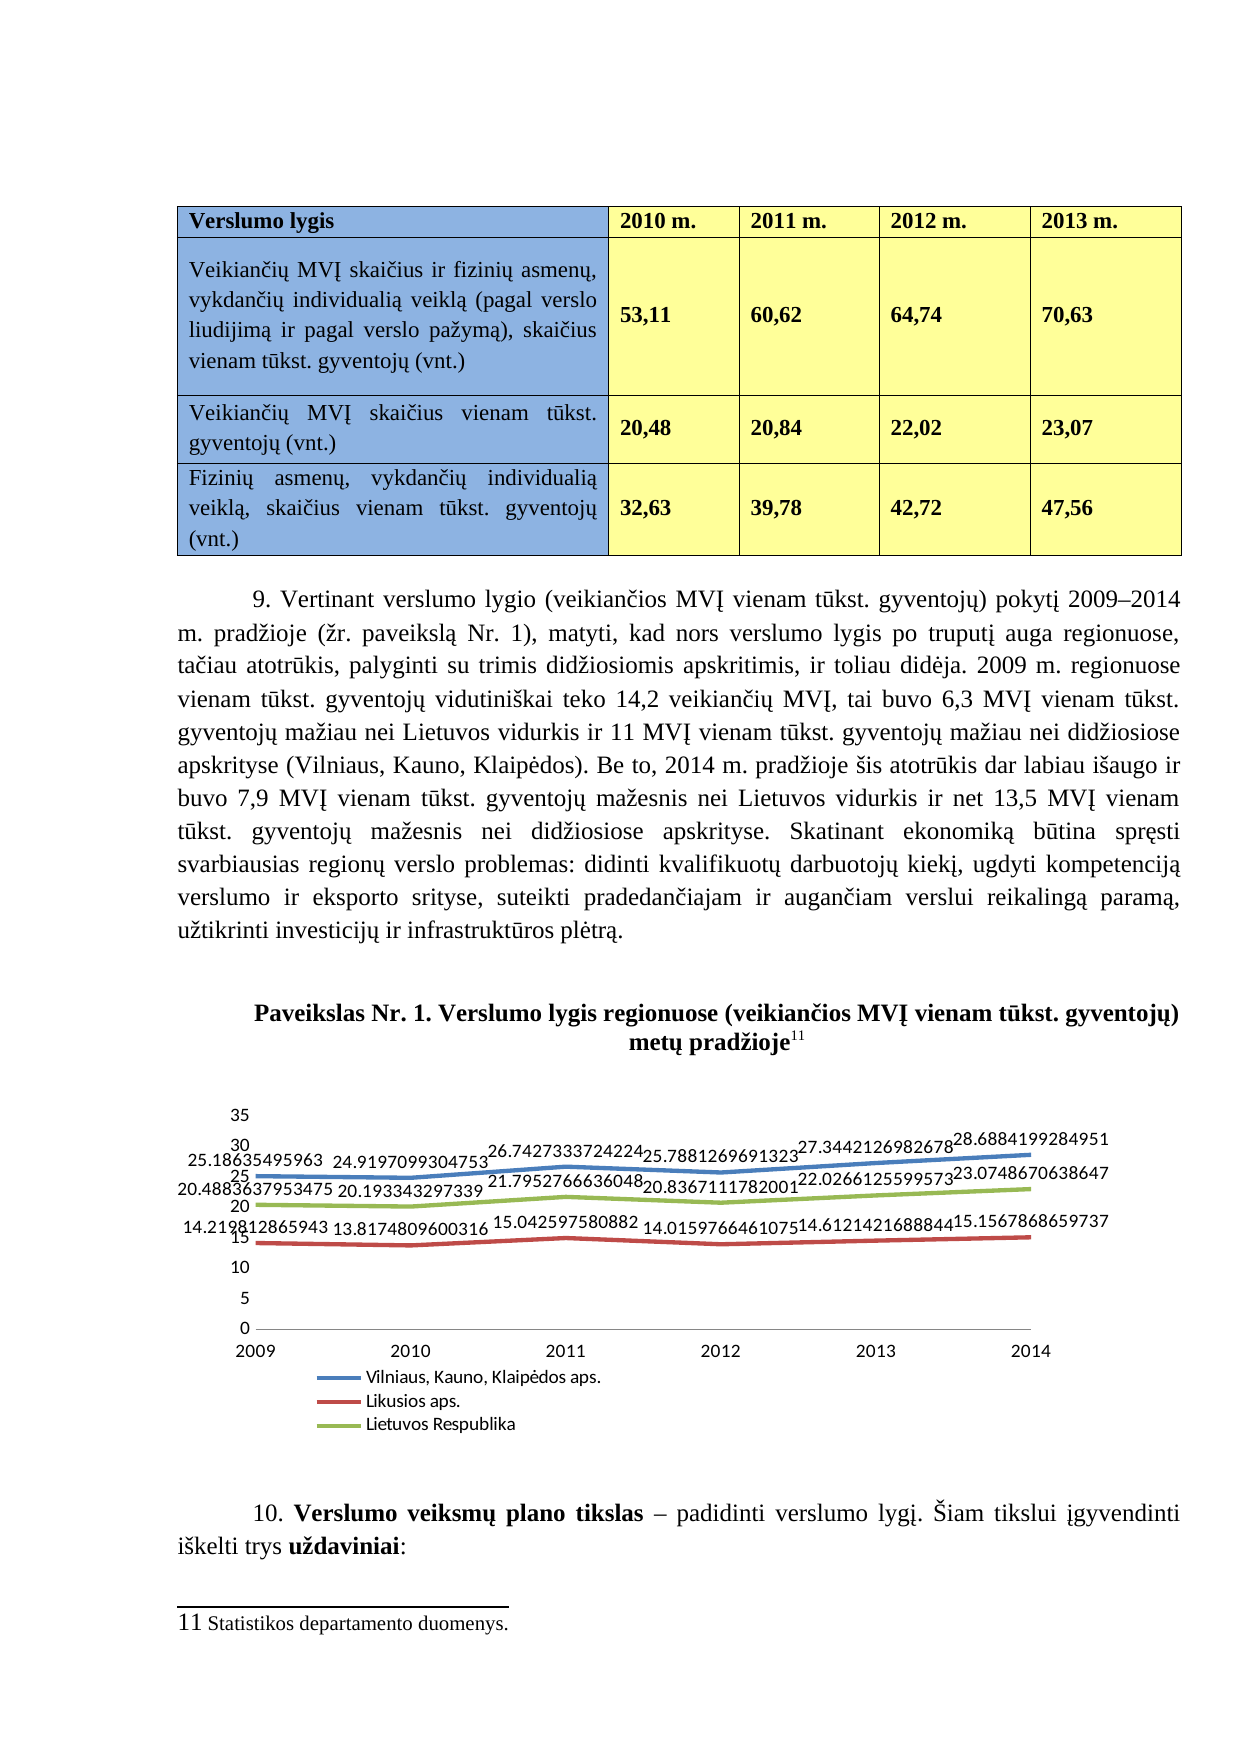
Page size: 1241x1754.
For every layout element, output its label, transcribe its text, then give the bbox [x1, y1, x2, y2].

table_header 2010 m. [609, 207, 739, 237]
table_cell 20,48 [609, 396, 739, 463]
table_cell 53,11 [609, 238, 739, 395]
text Statistikos departamento duomenys. [177, 1607, 1181, 1636]
table_cell Fizinių asmenų, vykdančių individualią veiklą, skaičius vienam tūkst. gyventojų (vnt.) [178, 464, 608, 555]
table_header Verslumo lygis [178, 207, 608, 237]
table_header 2011 m. [740, 207, 879, 237]
table_cell 23,07 [1031, 396, 1181, 463]
text Paveikslas Nr. 1. Verslumo lygis regionuose (veikiančios MVĮ vienam tūkst. gyventojų) metų pradžioje [252, 998, 1181, 1056]
table_cell 20,84 [740, 396, 879, 463]
table_cell 39,78 [740, 464, 879, 555]
table_cell 70,63 [1031, 238, 1181, 395]
table_cell 60,62 [740, 238, 879, 395]
table_cell 32,63 [609, 464, 739, 555]
table_cell 42,72 [880, 464, 1030, 555]
table_cell 47,56 [1031, 464, 1181, 555]
text 10. Verslumo veiksmų plano tikslas – padidinti verslumo lygį. Šiam tikslui įgyvendinti iškelti trys uždaviniai: [177, 1498, 1181, 1560]
table_header 2012 m. [880, 207, 1030, 237]
table_cell Veikiančių MVĮ skaičius ir fizinių asmenų, vykdančių individualią veiklą (pagal verslo liudijimą ir pagal verslo pažymą), skaičius vienam tūkst. gyventojų (vnt.) [178, 238, 608, 395]
table_cell 22,02 [880, 396, 1030, 463]
table_cell Veikiančių MVĮ skaičius vienam tūkst. gyventojų (vnt.) [178, 396, 608, 463]
table_cell 64,74 [880, 238, 1030, 395]
table_header 2013 m. [1031, 207, 1181, 237]
text 9. Vertinant verslumo lygio (veikiančios MVĮ vienam tūkst. gyventojų) pokytį 2009–2014 m. pradžioje (žr. paveikslą Nr. 1), matyti, kad nors verslumo lygis po truputį auga regionuose, tačiau atotrūkis, palyginti su trimis didžiosiomis apskritimis, ir toliau didėja. 2009 m. regionuose vienam tūkst. gyventojų vidutiniškai teko 14,2 veikiančių MVĮ, tai buvo 6,3 MVĮ vienam tūkst. gyventojų mažiau nei Lietuvos vidurkis ir 11 MVĮ vienam tūkst. gyventojų mažiau nei didžiosiose apskrityse (Vilniaus, Kauno, Klaipėdos). Be to, 2014 m. pradžioje šis atotrūkis dar labiau išaugo ir buvo 7,9 MVĮ vienam tūkst. gyventojų mažesnis nei Lietuvos vidurkis ir net 13,5 MVĮ vienam tūkst. gyventojų mažesnis nei didžiosiose apskrityse. Skatinant ekonomiką būtina spręsti svarbiausias regionų verslo problemas: didinti kvalifikuotų darbuotojų kiekį, ugdyti kompetenciją verslumo ir eksporto srityse, suteikti pradedančiajam ir augančiam verslui reikalingą paramą, užtikrinti investicijų ir infrastruktūros plėtrą. [177, 584, 1181, 943]
